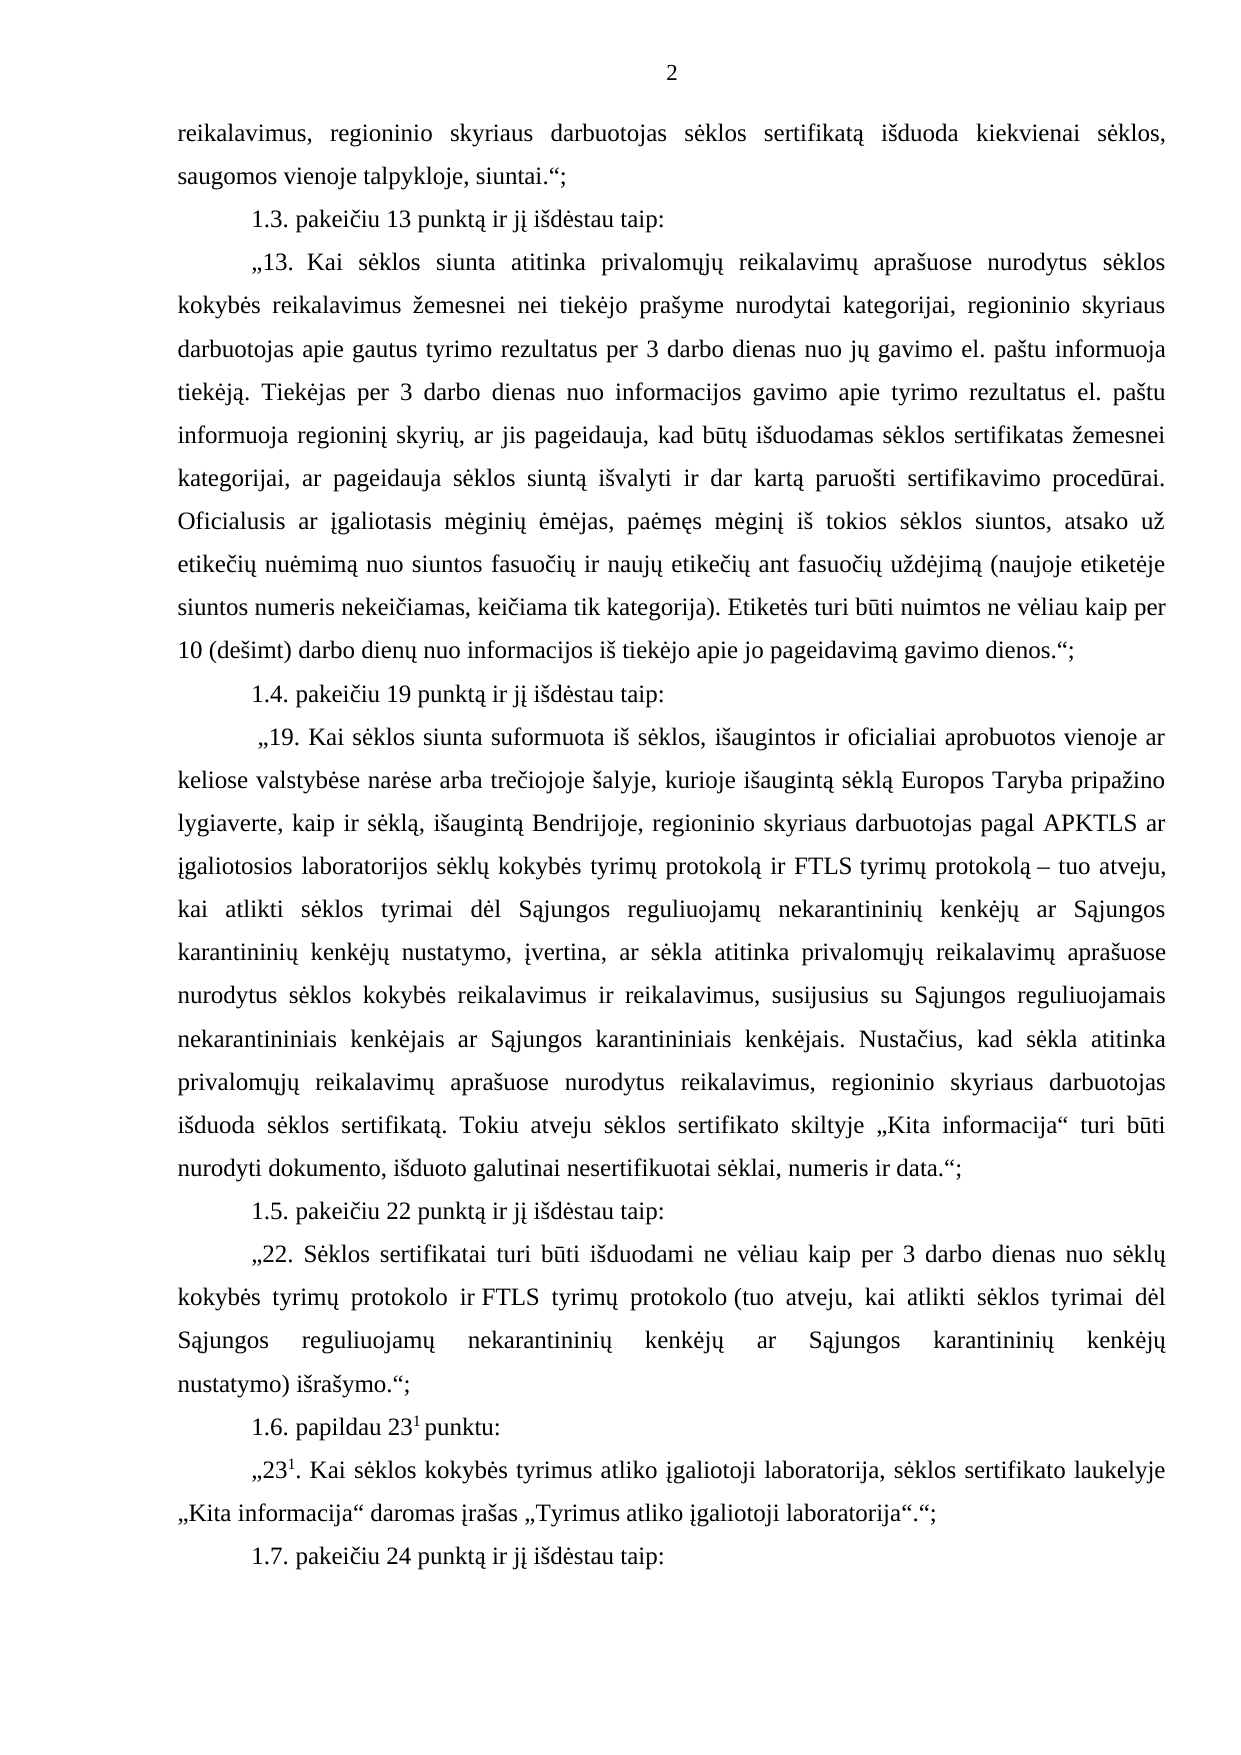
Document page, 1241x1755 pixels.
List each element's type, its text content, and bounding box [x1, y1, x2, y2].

text 1.3. pakeičiu 13 punktą ir jį išdėstau taip: [251, 204, 1167, 233]
text 1.4. pakeičiu 19 punktą ir jį išdėstau taip: [251, 679, 1167, 707]
text „22. Sėklos sertifikatai turi būti išduodami ne vėliau kaip per 3 darbo dienas nuo sėklų kokybės tyrimų protokolo ir FTLS tyrimų protokolo (tuo atveju, kai atlikti sėklos tyrimai dėl Sąjungos reguliuojamų nekarantininių kenkėjų ar Sąjungos karantininių kenkėjų nustatymo) išrašymo.“; [177, 1239, 1167, 1397]
text 1.7. pakeičiu 24 punktą ir jį išdėstau taip: [251, 1541, 1167, 1570]
text reikalavimus, regioninio skyriaus darbuotojas sėklos sertifikatą išduoda kiekvienai sėklos, saugomos vienoje talpykloje, siuntai.“; [177, 118, 1167, 190]
text „231. Kai sėklos kokybės tyrimus atliko įgaliotoji laboratorija, sėklos sertifikato laukelyje „Kita informacija“ daromas įrašas „Tyrimus atliko įgaliotoji laboratorija“.“; [177, 1455, 1167, 1527]
text „19. Kai sėklos siunta suformuota iš sėklos, išaugintos ir oficialiai aprobuotos vienoje ar keliose valstybėse narėse arba trečiojoje šalyje, kurioje išaugintą sėklą Europos Taryba pripažino lygiaverte, kaip ir sėklą, išaugintą Bendrijoje, regioninio skyriaus darbuotojas pagal APKTLS ar įgaliotosios laboratorijos sėklų kokybės tyrimų protokolą ir FTLS tyrimų protokolą – tuo atveju, kai atlikti sėklos tyrimai dėl Sąjungos reguliuojamų nekarantininių kenkėjų ar Sąjungos karantininių kenkėjų nustatymo, įvertina, ar sėkla atitinka privalomųjų reikalavimų aprašuose nurodytus sėklos kokybės reikalavimus ir reikalavimus, susijusius su Sąjungos reguliuojamais nekarantininiais kenkėjais ar Sąjungos karantininiais kenkėjais. Nustačius, kad sėkla atitinka privalomųjų reikalavimų aprašuose nurodytus reikalavimus, regioninio skyriaus darbuotojas išduoda sėklos sertifikatą. Tokiu atveju sėklos sertifikato skiltyje „Kita informacija“ turi būti nurodyti dokumento, išduoto galutinai nesertifikuotai sėklai, numeris ir data.“; [177, 722, 1167, 1182]
text 1.6. papildau 231 punktu: [251, 1412, 1167, 1441]
text 1.5. pakeičiu 22 punktą ir jį išdėstau taip: [251, 1196, 1167, 1225]
text „13. Kai sėklos siunta atitinka privalomųjų reikalavimų aprašuose nurodytus sėklos kokybės reikalavimus žemesnei nei tiekėjo prašyme nurodytai kategorijai, regioninio skyriaus darbuotojas apie gautus tyrimo rezultatus per 3 darbo dienas nuo jų gavimo el. paštu informuoja tiekėją. Tiekėjas per 3 darbo dienas nuo informacijos gavimo apie tyrimo rezultatus el. paštu informuoja regioninį skyrių, ar jis pageidauja, kad būtų išduodamas sėklos sertifikatas žemesnei kategorijai, ar pageidauja sėklos siuntą išvalyti ir dar kartą paruošti sertifikavimo procedūrai. Oficialusis ar įgaliotasis mėginių ėmėjas, paėmęs mėginį iš tokios sėklos siuntos, atsako už etikečių nuėmimą nuo siuntos fasuočių ir naujų etikečių ant fasuočių uždėjimą (naujoje etiketėje siuntos numeris nekeičiamas, keičiama tik kategorija). Etiketės turi būti nuimtos ne vėliau kaip per 10 (dešimt) darbo dienų nuo informacijos iš tiekėjo apie jo pageidavimą gavimo dienos.“; [177, 247, 1167, 664]
